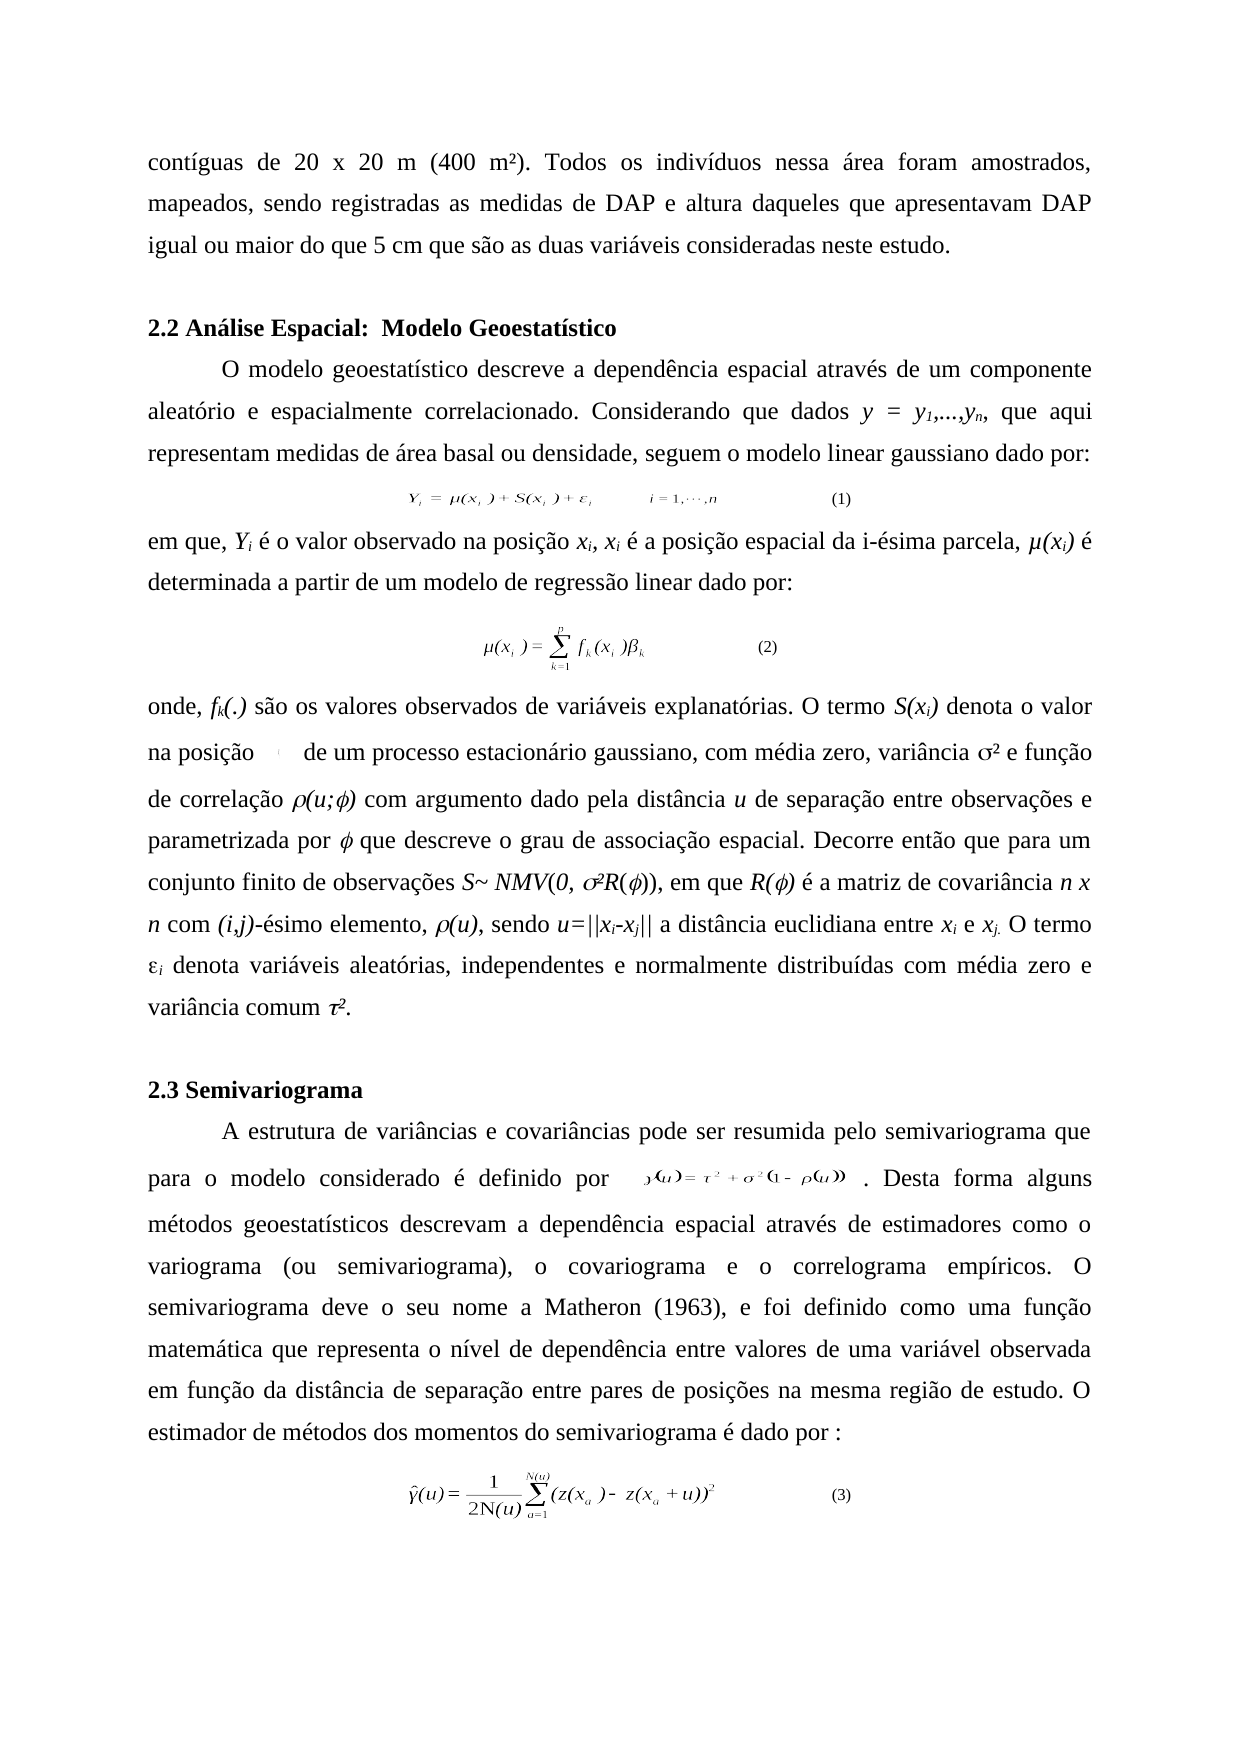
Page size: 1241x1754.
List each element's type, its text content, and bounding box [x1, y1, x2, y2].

text contíguas de 20 x 20 m (400 m²). Todos os indivíduos nessa área foram amostrados, mapeados, sendo registradas as medidas de DAP e altura daqueles que apresentavam DAP igual ou maior do que 5 cm que são as duas variáveis consideradas neste estudo. [148, 148, 1092, 258]
text 2.3 Semivariograma [148, 1076, 1092, 1104]
text (3) [737, 1459, 1092, 1530]
text onde, fk(.) são os valores observados de variáveis explanatórias. O termo S(xi) denota o valor na posição de um processo estacionário gaussiano, com média zero, variância ² e função de correlação (u;) com argumento dado pela distância u de separação entre observações e parametrizada por  que descreve o grau de associação espacial. Decorre então que para um conjunto finito de observações S~ NMV(0, ²R()), em que R() é a matriz de covariância n x n com (i,j)-ésimo elemento, (u), sendo u=||xi-xj|| a distância euclidiana entre xi e xj. O termo i denota variáveis aleatórias, independentes e normalmente distribuídas com média zero e variância comum ². [148, 692, 1092, 1021]
text [148, 1459, 389, 1530]
text O modelo geoestatístico descreve a dependência espacial através de um componente aleatório e espacialmente correlacionado. Considerando que dados y = y1,...,yn, que aqui representam medidas de área basal ou densidade, seguem o modelo linear gaussiano dado por: [148, 356, 1092, 466]
text (1) [614, 480, 1092, 518]
text [148, 480, 389, 518]
text [148, 610, 463, 683]
text 2.2 Análise Espacial: Modelo Geoestatístico [148, 314, 1092, 342]
text A estrutura de variâncias e covariâncias pode ser resumida pelo semivariograma que para o modelo considerado é definido por . Desta forma alguns métodos geoestatísticos descrevam a dependência espacial através de estimadores como o variograma (ou semivariograma), o covariograma e o correlograma empíricos. O semivariograma deve o seu nome a Matheron (1963), e foi definido como uma função matemática que representa o nível de dependência entre valores de uma variável observada em função da distância de separação entre pares de posições na mesma região de estudo. O estimador de métodos dos momentos do semivariograma é dado por : [148, 1117, 1092, 1446]
text (2) [667, 610, 1092, 683]
text em que, Yi é o valor observado na posição xi, xi é a posição espacial da i-ésima parcela, µ(xi) é determinada a partir de um modelo de regressão linear dado por: [148, 527, 1092, 596]
